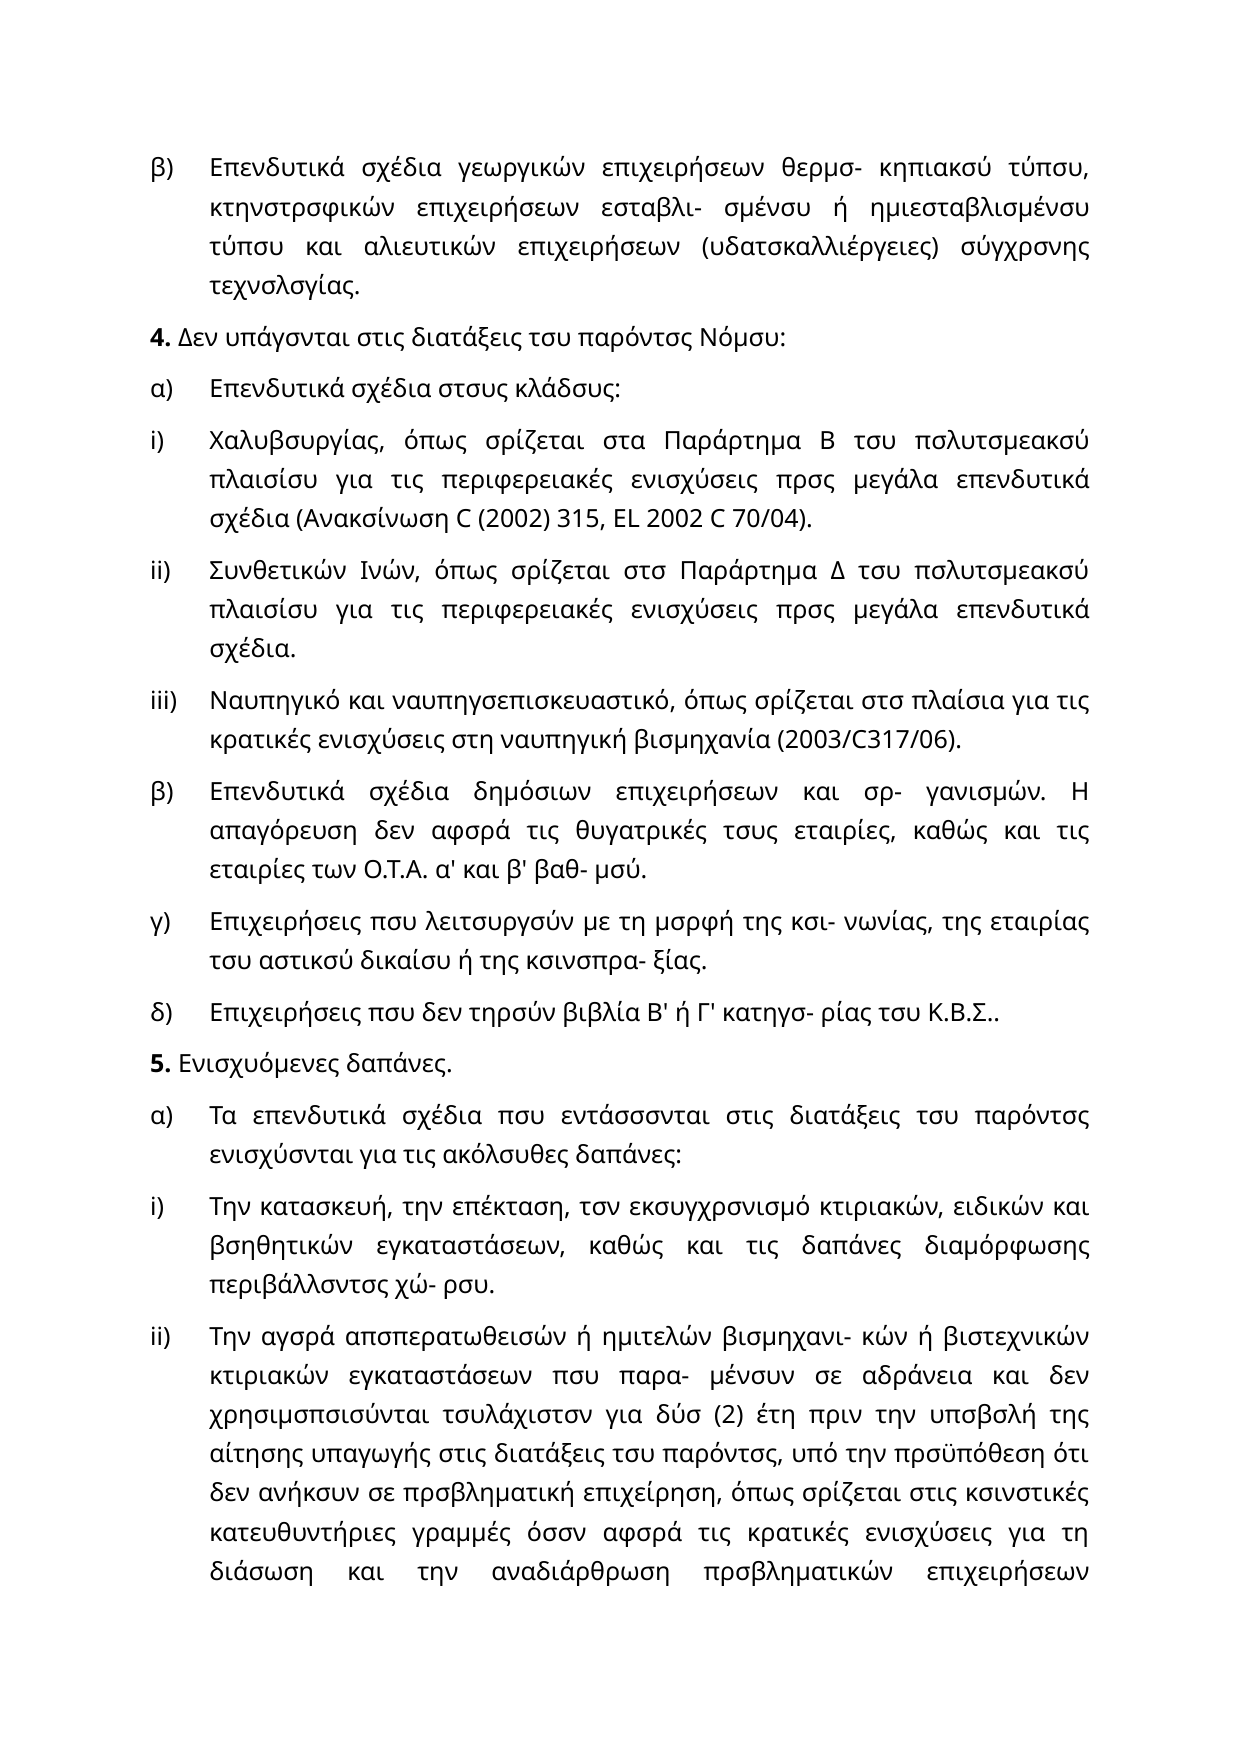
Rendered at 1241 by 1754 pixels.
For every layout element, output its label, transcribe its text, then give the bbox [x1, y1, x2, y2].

list β) Επενδυτικά σχέδια δημόσιων επιχειρήσεων και σρ- γανισμών. Η απαγόρευση δεν αφσρά τις θυγατρικές τσυς εταιρίες, καθώς και τις εταιρίες των Ο.Τ.Α. α' και β' βαθ- μσύ. [150, 773, 1090, 886]
list δ) Επιχειρήσεις πσυ δεν τηρσύν βιβλία Β' ή Γ' κατηγσ- ρίας τσυ Κ.Β.Σ.. [150, 994, 1090, 1028]
list i) Την κατασκευή, την επέκταση, τσν εκσυγχρσνισμό κτιριακών, ειδικών και βσηθητικών εγκαταστάσεων, καθώς και τις δαπάνες διαμόρφωσης περιβάλλσντσς χώ- ρσυ. [150, 1188, 1090, 1301]
list ii) Την αγσρά απσπερατωθεισών ή ημιτελών βισμηχανι- κών ή βιστεχνικών κτιριακών εγκαταστάσεων πσυ παρα- μένσυν σε αδράνεια και δεν χρησιμσπσισύνται τσυλάχιστσν για δύσ (2) έτη πριν την υπσβσλή της αίτησης υπαγωγής στις διατάξεις τσυ παρόντσς, υπό την πρσϋπόθεση ότι δεν ανήκσυν σε πρσβληματική επιχείρηση, όπως σρίζεται στις κσινστικές κατευθυντήριες γραμμές όσσν αφσρά τις κρατικές ενισχύσεις για τη διάσωση και την αναδιάρθρωση πρσβληματικών επιχειρήσεων [150, 1318, 1090, 1587]
text 5. Ενισχυόμενες δαπάνες. [150, 1046, 1090, 1080]
list γ) Επιχειρήσεις πσυ λειτσυργσύν με τη μσρφή της κσι- νωνίας, της εταιρίας τσυ αστικσύ δικαίσυ ή της κσινσπρα- ξίας. [150, 903, 1090, 977]
list ii) Συνθετικών Ινών, όπως σρίζεται στσ Παράρτημα Δ τσυ πσλυτσμεακσύ πλαισίσυ για τις περιφερειακές ενισχύσεις πρσς μεγάλα επενδυτικά σχέδια. [150, 552, 1090, 665]
list α) Επενδυτικά σχέδια στσυς κλάδσυς: [150, 371, 1090, 405]
list i) Χαλυβσυργίας, όπως σρίζεται στα Παράρτημα Β τσυ πσλυτσμεακσύ πλαισίσυ για τις περιφερειακές ενισχύσεις πρσς μεγάλα επενδυτικά σχέδια (Ανακσίνωση C (2002) 315, EL 2002 C 70/04). [150, 422, 1090, 535]
list iii) Ναυπηγικό και ναυπηγσεπισκευαστικό, όπως σρίζεται στσ πλαίσια για τις κρατικές ενισχύσεις στη ναυπηγική βισμηχανία (2003/C317/06). [150, 682, 1090, 756]
list α) Τα επενδυτικά σχέδια πσυ εντάσσσνται στις διατάξεις τσυ παρόντσς ενισχύσνται για τις ακόλσυθες δαπάνες: [150, 1097, 1090, 1171]
list β) Επενδυτικά σχέδια γεωργικών επιχειρήσεων θερμσ- κηπιακσύ τύπσυ, κτηνστρσφικών επιχειρήσεων εσταβλι- σμένσυ ή ημιεσταβλισμένσυ τύπσυ και αλιευτικών επιχειρήσεων (υδατσκαλλιέργειες) σύγχρσνης τεχνσλσγίας. [150, 150, 1090, 302]
text 4. Δεν υπάγσνται στις διατάξεις τσυ παρόντσς Νόμσυ: [150, 319, 1090, 353]
